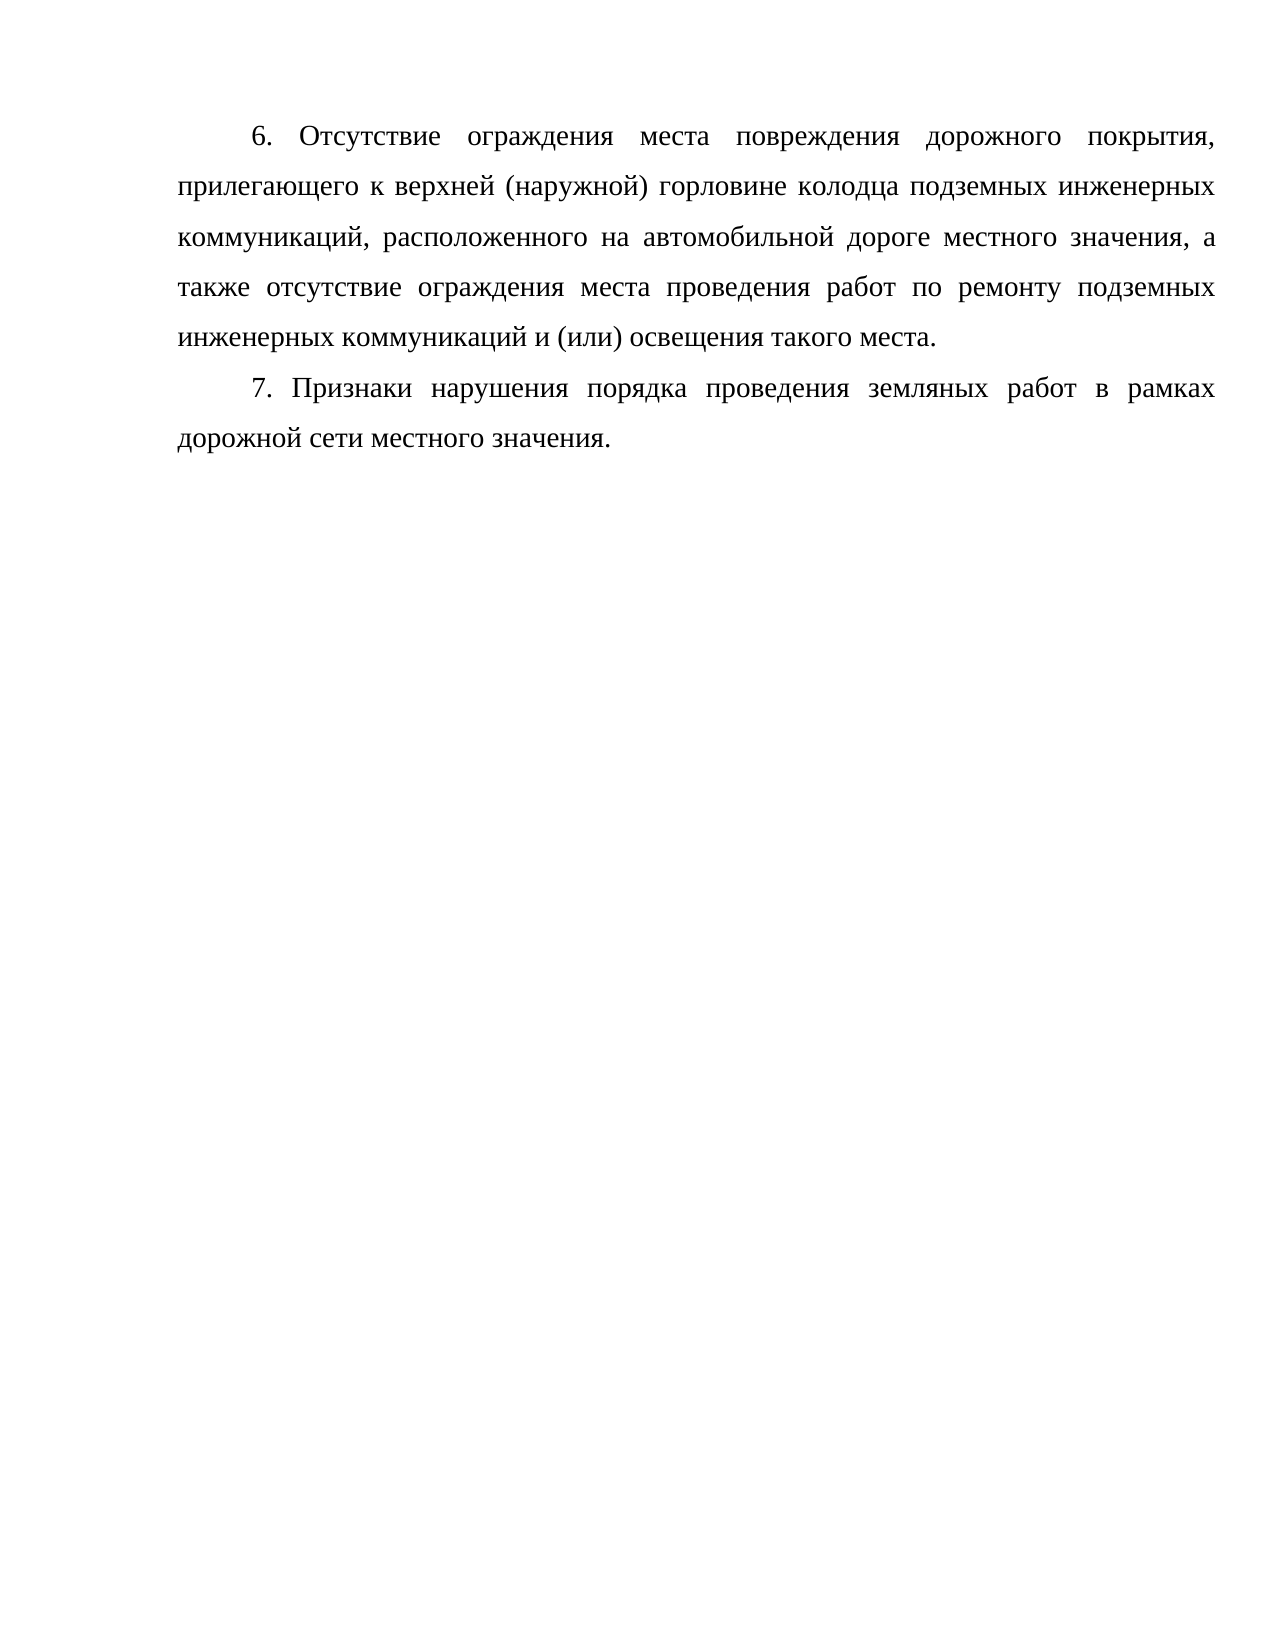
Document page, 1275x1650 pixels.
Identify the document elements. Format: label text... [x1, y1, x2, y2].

text 6. Отсутствие ограждения места повреждения дорожного покрытия, прилегающего к верхней (наружной) горловине колодца подземных инженерных коммуникаций, расположенного на автомобильной дороге местного значения, а также отсутствие ограждения места проведения работ по ремонту подземных инженерных коммуникаций и (или) освещения такого места. [177, 118, 1216, 353]
text 7. Признаки нарушения порядка проведения земляных работ в рамках дорожной сети местного значения. [177, 370, 1216, 453]
